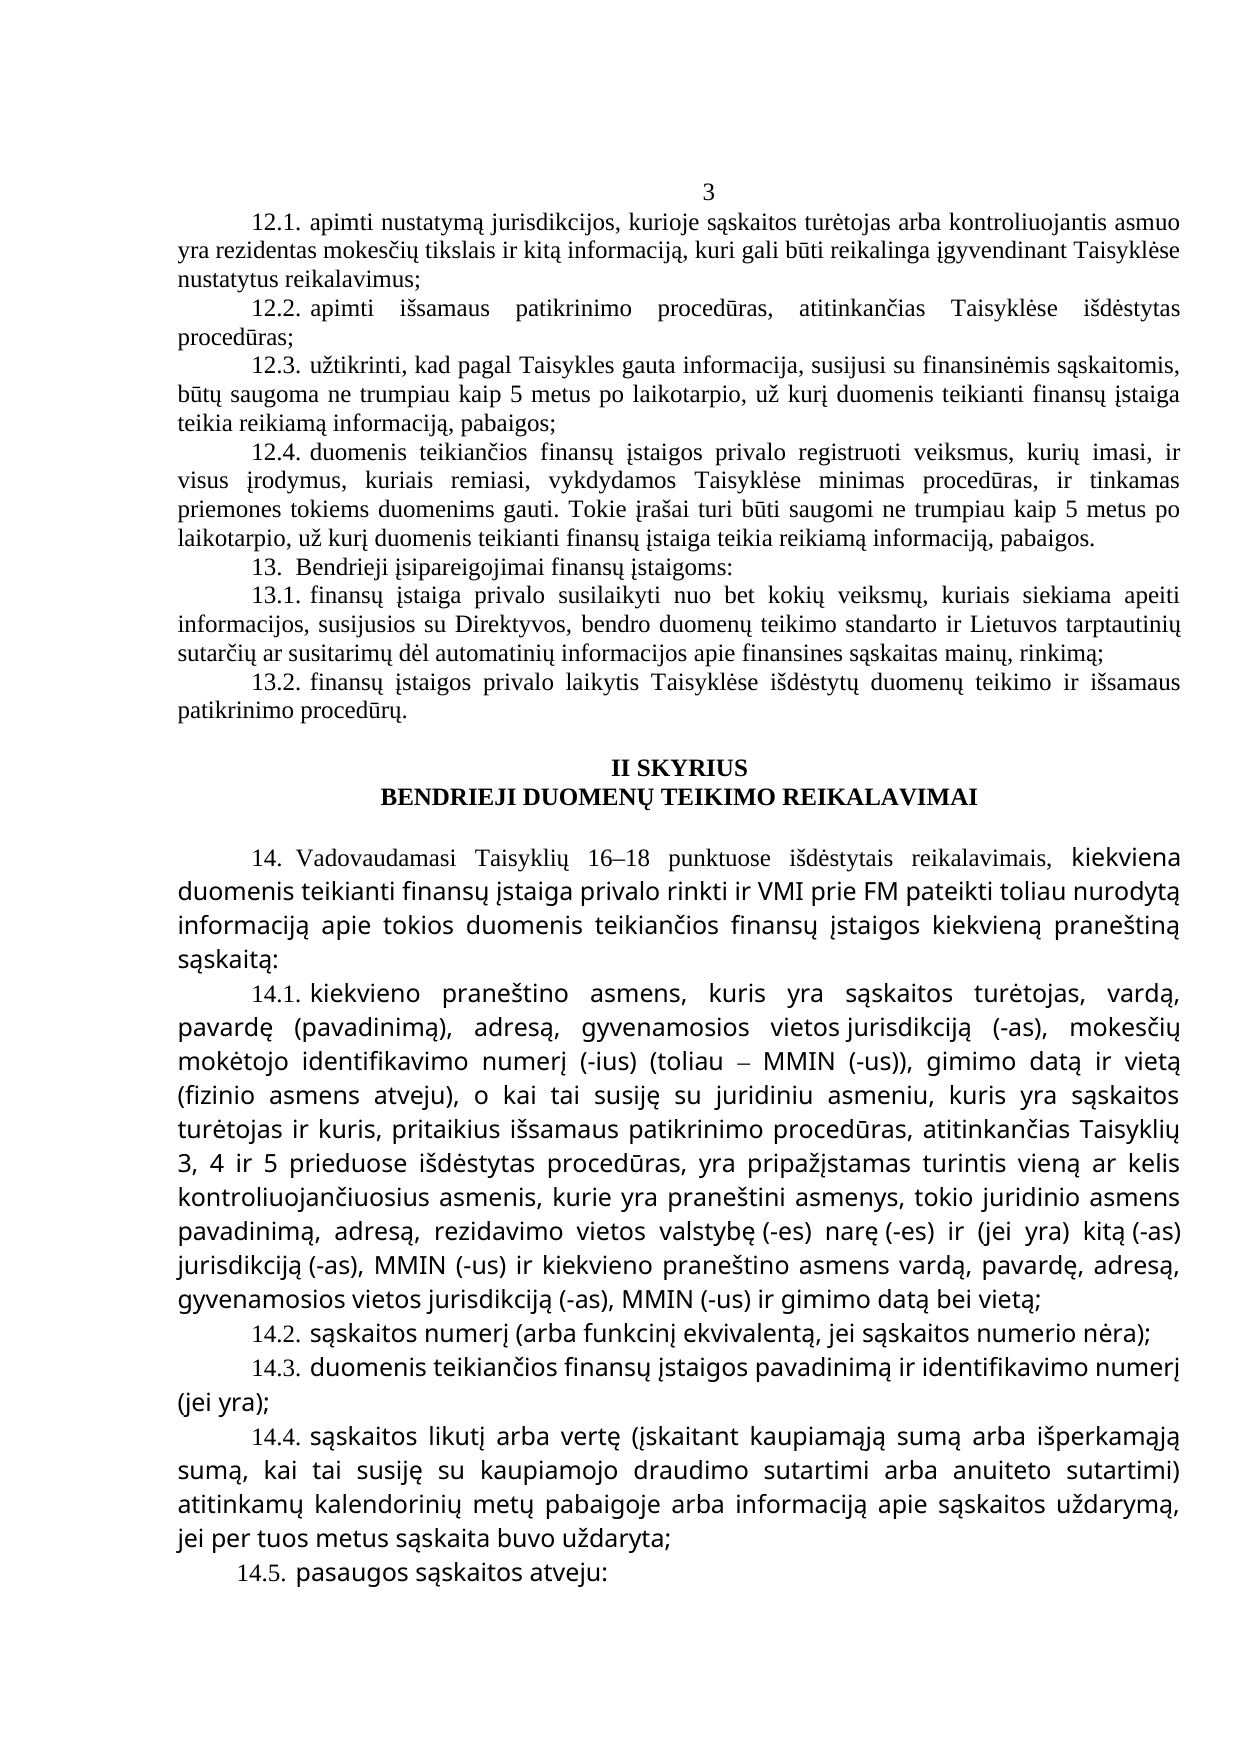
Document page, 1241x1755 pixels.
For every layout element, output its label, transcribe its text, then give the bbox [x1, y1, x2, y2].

text 12.1. apimti nustatymą jurisdikcijos, kurioje sąskaitos turėtojas arba kontroliuojantis asmuo yra rezidentas mokesčių tikslais ir kitą informaciją, kuri gali būti reikalinga įgyvendinant Taisyklėse nustatytus reikalavimus; [177, 207, 1181, 293]
text BENDRIEJI DUOMENŲ TEIKIMO REIKALAVIMAI [177, 782, 1181, 810]
text II SKYRIUS [177, 753, 1181, 782]
text 12.2. apimti išsamaus patikrinimo procedūras, atitinkančias Taisyklėse išdėstytas procedūras; [177, 293, 1181, 350]
text 13.1. finansų įstaiga privalo susilaikyti nuo bet kokių veiksmų, kuriais siekiama apeiti informacijos, susijusios su Direktyvos, bendro duomenų teikimo standarto ir Lietuvos tarptautinių sutarčių ar susitarimų dėl automatinių informacijos apie finansines sąskaitas mainų, rinkimą; [177, 580, 1181, 667]
text 14. Vadovaudamasi Taisyklių 16–18 punktuose išdėstytais reikalavimais, kiekviena duomenis teikianti finansų įstaiga privalo rinkti ir VMI prie FM pateikti toliau nurodytą informaciją apie tokios duomenis teikiančios finansų įstaigos kiekvieną praneštiną sąskaitą: [177, 839, 1181, 975]
text 14.3. duomenis teikiančios finansų įstaigos pavadinimą ir identifikavimo numerį (jei yra); [177, 1350, 1181, 1418]
text 12.3. užtikrinti, kad pagal Taisykles gauta informacija, susijusi su finansinėmis sąskaitomis, būtų saugoma ne trumpiau kaip 5 metus po laikotarpio, už kurį duomenis teikianti finansų įstaiga teikia reikiamą informaciją, pabaigos; [177, 350, 1181, 437]
text 14.5. pasaugos sąskaitos atveju: [177, 1554, 1181, 1588]
text 14.4. sąskaitos likutį arba vertę (įskaitant kaupiamąją sumą arba išperkamąją sumą, kai tai susiję su kaupiamojo draudimo sutartimi arba anuiteto sutartimi) atitinkamų kalendorinių metų pabaigoje arba informaciją apie sąskaitos uždarymą, jei per tuos metus sąskaita buvo uždaryta; [177, 1418, 1181, 1554]
text 13. Bendrieji įsipareigojimai finansų įstaigoms: [177, 552, 1181, 580]
text 14.1. kiekvieno praneštino asmens, kuris yra sąskaitos turėtojas, vardą, pavardę (pavadinimą), adresą, gyvenamosios vietos jurisdikciją (-as), mokesčių mokėtojo identifikavimo numerį (-ius) (toliau – MMIN (-us)), gimimo datą ir vietą (fizinio asmens atveju), o kai tai susiję su juridiniu asmeniu, kuris yra sąskaitos turėtojas ir kuris, pritaikius išsamaus patikrinimo procedūras, atitinkančias Taisyklių 3, 4 ir 5 prieduose išdėstytas procedūras, yra pripažįstamas turintis vieną ar kelis kontroliuojančiuosius asmenis, kurie yra praneštini asmenys, tokio juridinio asmens pavadinimą, adresą, rezidavimo vietos valstybę (-es) narę (-es) ir (jei yra) kitą (-as) jurisdikciją (-as), MMIN (-us) ir kiekvieno praneštino asmens vardą, pavardę, adresą, gyvenamosios vietos jurisdikciją (-as), MMIN (-us) ir gimimo datą bei vietą; [177, 975, 1181, 1316]
text 14.2. sąskaitos numerį (arba funkcinį ekvivalentą, jei sąskaitos numerio nėra); [177, 1316, 1181, 1350]
subtitle 13.2. finansų įstaigos privalo laikytis Taisyklėse išdėstytų duomenų teikimo ir išsamaus patikrinimo procedūrų. [177, 667, 1181, 724]
subtitle 12.4. duomenis teikiančios finansų įstaigos privalo registruoti veiksmus, kurių imasi, ir visus įrodymus, kuriais remiasi, vykdydamos Taisyklėse minimas procedūras, ir tinkamas priemones tokiems duomenims gauti. Tokie įrašai turi būti saugomi ne trumpiau kaip 5 metus po laikotarpio, už kurį duomenis teikianti finansų įstaiga teikia reikiamą informaciją, pabaigos. [177, 437, 1181, 552]
